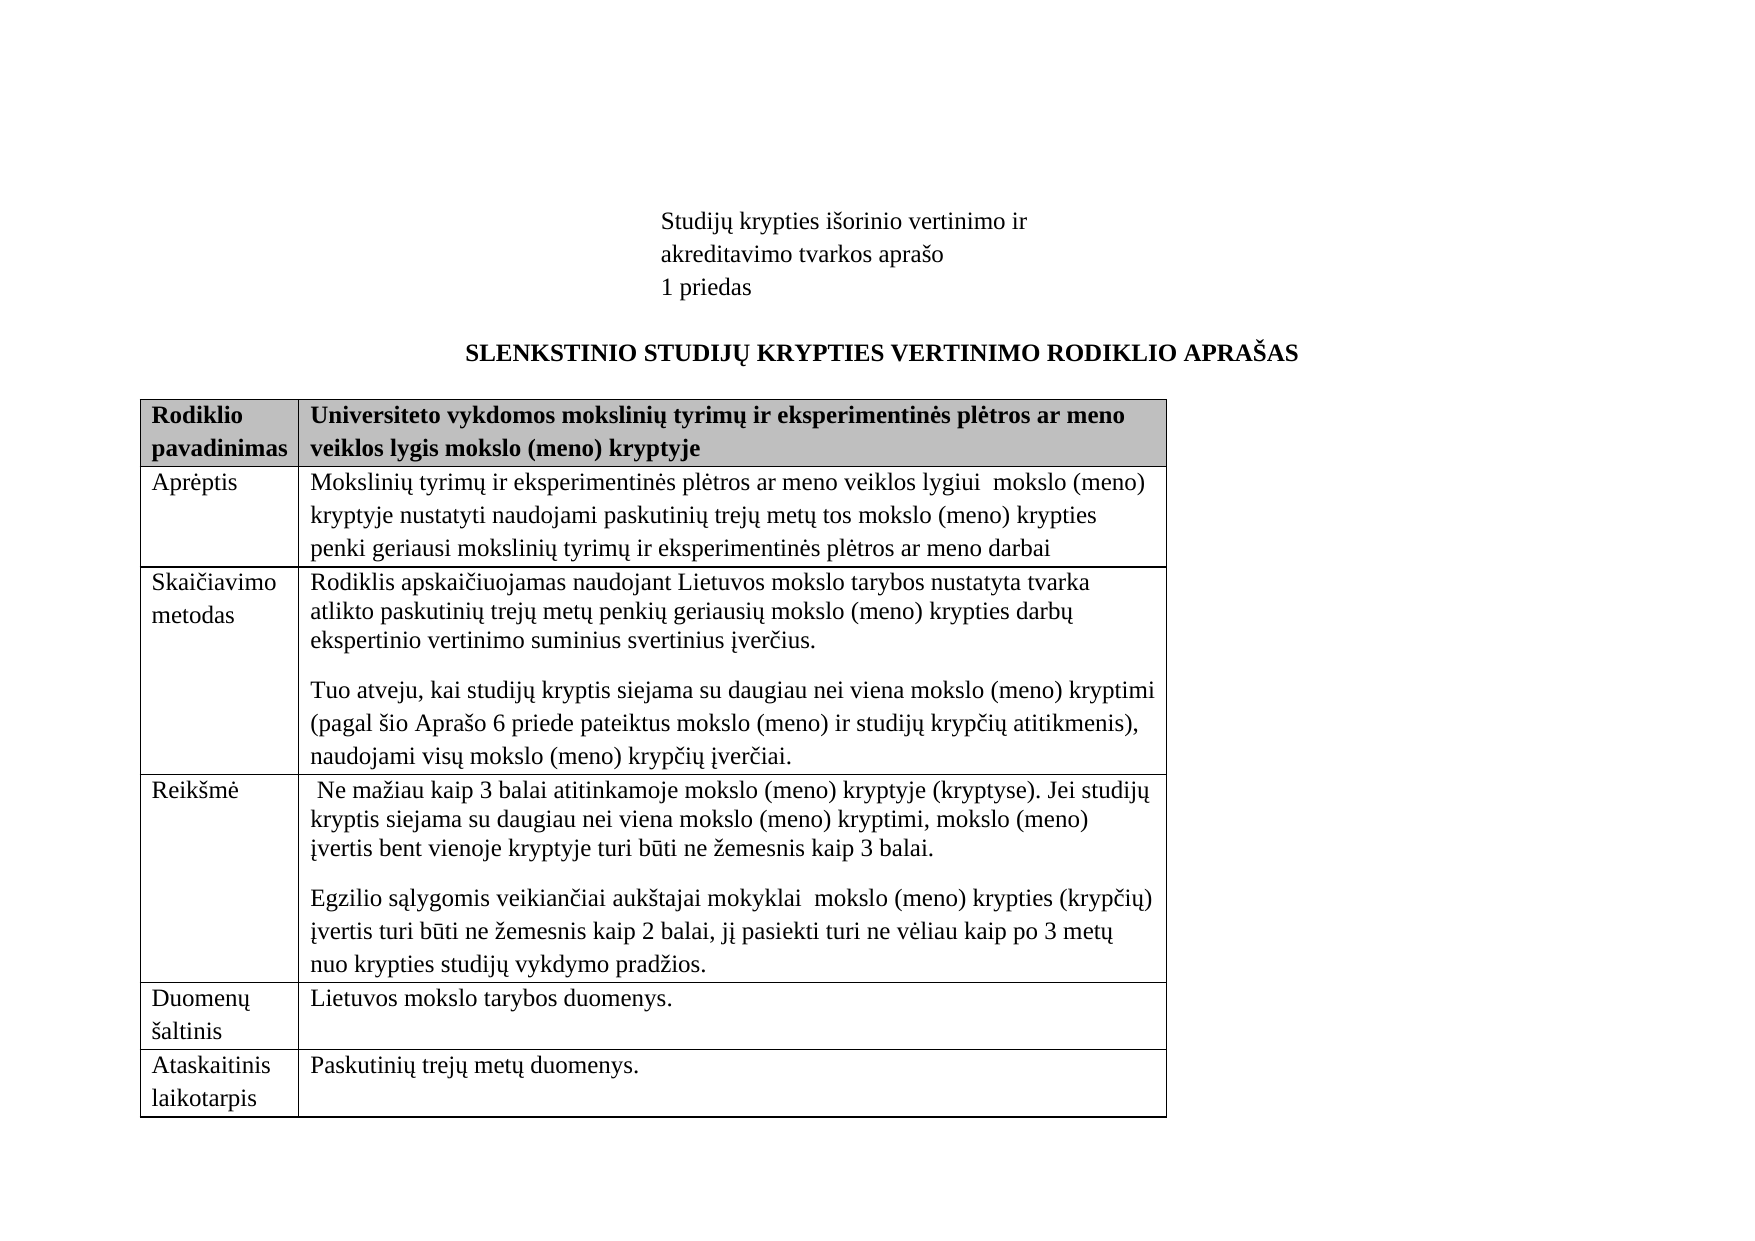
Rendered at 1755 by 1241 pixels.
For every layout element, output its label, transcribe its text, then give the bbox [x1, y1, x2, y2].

table_cell Ataskaitinis laikotarpis [141, 1050, 298, 1116]
table_header Universiteto vykdomos mokslinių tyrimų ir eksperimentinės plėtros ar meno veiklos lygis mokslo (meno) kryptyje [299, 400, 1166, 466]
table_cell Aprėptis [141, 467, 298, 566]
text 1 priedas [129, 272, 1636, 301]
text akreditavimo tvarkos aprašo [129, 239, 1636, 268]
table_header Rodiklio pavadinimas [141, 400, 298, 466]
table_cell Ne mažiau kaip 3 balai atitinkamoje mokslo (meno) kryptyje (kryptyse). Jei studijų kryptis siejama su daugiau nei viena mokslo (meno) kryptimi, mokslo (meno) įvertis bent vienoje kryptyje turi būti ne žemesnis kaip 3 balai. Egzilio sąlygomis veikiančiai aukštajai mokyklai mokslo (meno) krypties (krypčių) įvertis turi būti ne žemesnis kaip 2 balai, jį pasiekti turi ne vėliau kaip po 3 metų nuo krypties studijų vykdymo pradžios. [299, 775, 1166, 982]
table_cell Lietuvos mokslo tarybos duomenys. [299, 983, 1166, 1049]
table_cell Reikšmė [141, 775, 298, 982]
text Studijų krypties išorinio vertinimo ir [129, 206, 1636, 235]
table_cell Duomenų šaltinis [141, 983, 298, 1049]
text SLENKSTINIO STUDIJŲ KRYPTIES VERTINIMO RODIKLIO APRAŠAS [129, 338, 1636, 367]
table_cell Mokslinių tyrimų ir eksperimentinės plėtros ar meno veiklos lygiui mokslo (meno) kryptyje nustatyti naudojami paskutinių trejų metų tos mokslo (meno) krypties penki geriausi mokslinių tyrimų ir eksperimentinės plėtros ar meno darbai [299, 467, 1166, 566]
table_cell Skaičiavimo metodas [141, 568, 298, 774]
table_cell Rodiklis apskaičiuojamas naudojant Lietuvos mokslo tarybos nustatyta tvarka atlikto paskutinių trejų metų penkių geriausių mokslo (meno) krypties darbų ekspertinio vertinimo suminius svertinius įverčius. Tuo atveju, kai studijų kryptis siejama su daugiau nei viena mokslo (meno) kryptimi (pagal šio Aprašo 6 priede pateiktus mokslo (meno) ir studijų krypčių atitikmenis), naudojami visų mokslo (meno) krypčių įverčiai. [299, 568, 1166, 774]
table_cell Paskutinių trejų metų duomenys. [299, 1050, 1166, 1116]
